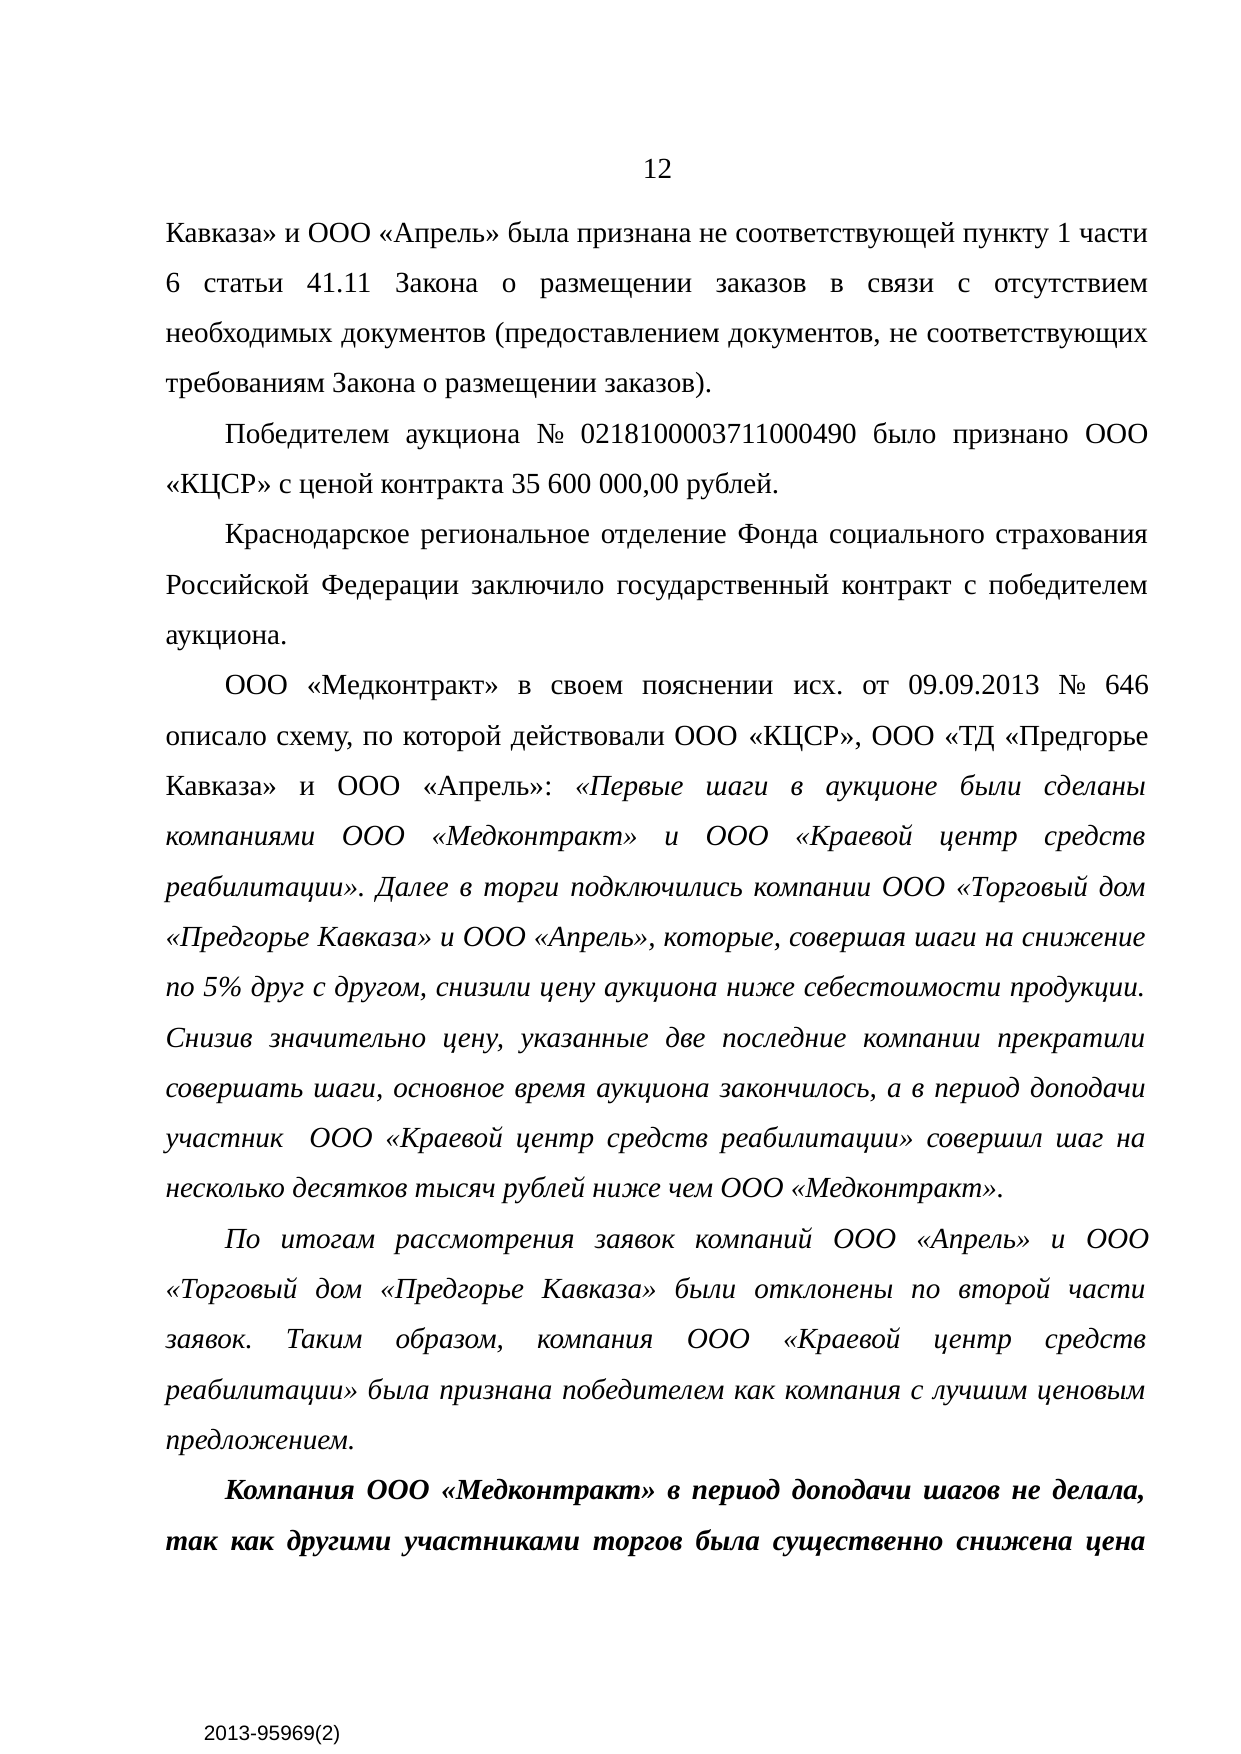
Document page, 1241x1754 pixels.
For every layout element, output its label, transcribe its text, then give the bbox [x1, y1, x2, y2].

text Компания ООО «Медконтракт» в период доподачи шагов не делала, так как другими участниками торгов была существенно снижена цена [165, 1472, 1149, 1556]
text Краснодарское региональное отделение Фонда социального страхования Российской Федерации заключило государственный контракт с победителем аукциона. [165, 517, 1149, 651]
text ООО «Медконтракт» в своем пояснении исх. от 09.09.2013 № 646 описало схему, по которой действовали ООО «КЦСР», ООО «ТД «Предгорье Кавказа» и ООО «Апрель»: «Первые шаги в аукционе были сделаны компаниями ООО «Медконтракт» и ООО «Краевой центр средств реабилитации». Далее в торги подключились компании ООО «Торговый дом «Предгорье Кавказа» и ООО «Апрель», которые, совершая шаги на снижение по 5% друг с другом, снизили цену аукциона ниже себестоимости продукции. Снизив значительно цену, указанные две последние компании прекратили совершать шаги, основное время аукциона закончилось, а в период доподачи участник ООО «Краевой центр средств реабилитации» совершил шаг на несколько десятков тысяч рублей ниже чем ООО «Медконтракт». [165, 667, 1149, 1204]
text Победителем аукциона № 0218100003711000490 было признано ООО «КЦСР» с ценой контракта 35 600 000,00 рублей. [165, 416, 1149, 500]
text Кавказа» и ООО «Апрель» была признана не соответствующей пункту 1 части 6 статьи 41.11 Закона о размещении заказов в связи с отсутствием необходимых документов (предоставлением документов, не соответствующих требованиям Закона о размещении заказов). [165, 215, 1149, 399]
text По итогам рассмотрения заявок компаний ООО «Апрель» и ООО «Торговый дом «Предгорье Кавказа» были отклонены по второй части заявок. Таким образом, компания ООО «Краевой центр средств реабилитации» была признана победителем как компания с лучшим ценовым предложением. [165, 1221, 1149, 1456]
